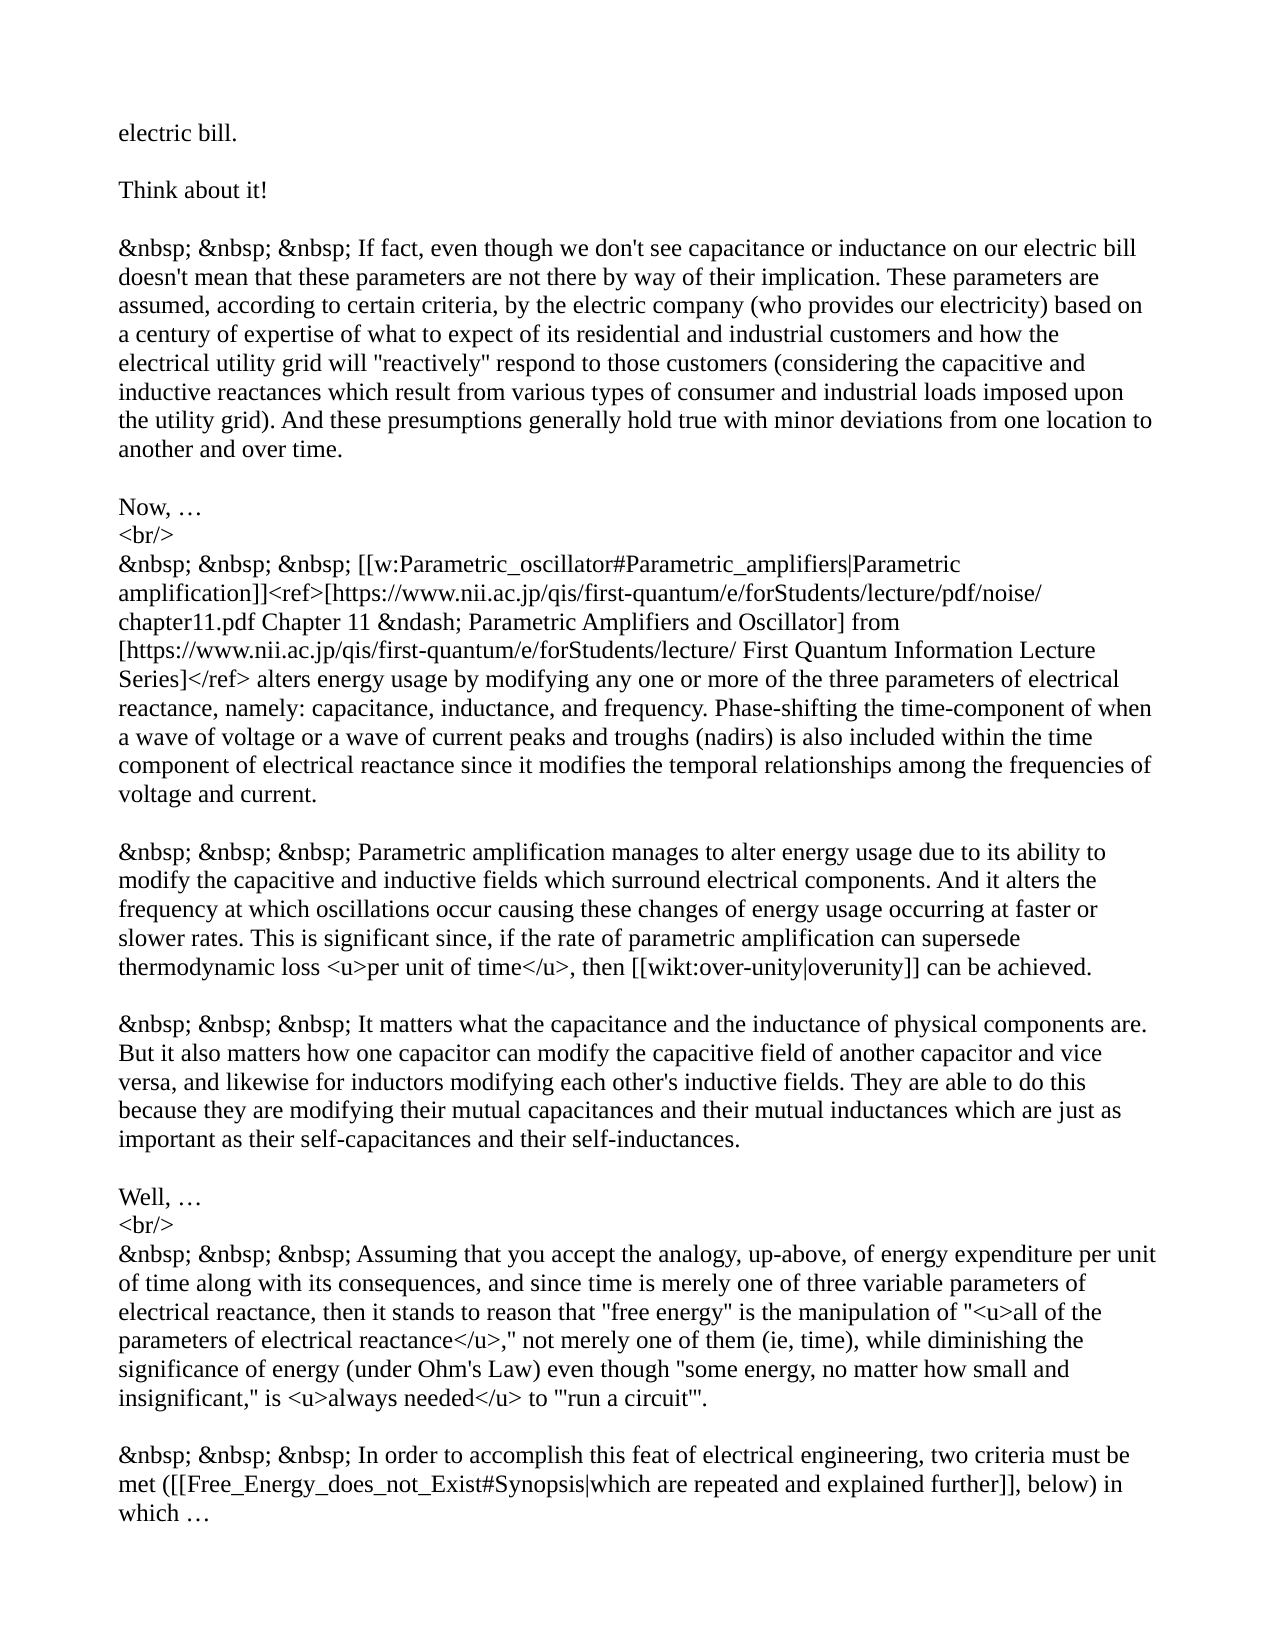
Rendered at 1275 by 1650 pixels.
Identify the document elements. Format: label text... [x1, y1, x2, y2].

text &nbsp; &nbsp; &nbsp; Parametric amplification manages to alter energy usage due to its ability to modify the capacitive and inductive fields which surround electrical components. And it alters the frequency at which oscillations occur causing these changes of energy usage occurring at faster or slower rates. This is significant since, if the rate of parametric amplification can supersede thermodynamic loss <u>per unit of time</u>, then [[wikt:over-unity|overunity]] can be achieved. [118, 837, 1157, 981]
text Now, … [118, 492, 1157, 521]
text electric bill. [118, 118, 1157, 147]
text &nbsp; &nbsp; &nbsp; It matters what the capacitance and the inductance of physical components are. But it also matters how one capacitor can modify the capacitive field of another capacitor and vice versa, and likewise for inductors modifying each other's inductive fields. They are able to do this because they are modifying their mutual capacitances and their mutual inductances which are just as important as their self-capacitances and their self-inductances. [118, 1009, 1157, 1153]
text &nbsp; &nbsp; &nbsp; If fact, even though we don't see capacitance or inductance on our electric bill doesn't mean that these parameters are not there by way of their implication. These parameters are assumed, according to certain criteria, by the electric company (who provides our electricity) based on a century of expertise of what to expect of its residential and industrial customers and how the electrical utility grid will ''reactively'' respond to those customers (considering the capacitive and inductive reactances which result from various types of consumer and industrial loads imposed upon the utility grid). And these presumptions generally hold true with minor deviations from one location to another and over time. [118, 233, 1157, 463]
text <br/> [118, 1211, 1157, 1239]
text Well, … [118, 1182, 1157, 1211]
text Think about it! [118, 176, 1157, 204]
text &nbsp; &nbsp; &nbsp; [[w:Parametric_oscillator#Parametric_amplifiers|Parametric amplification]]<ref>[https://www.nii.ac.jp/qis/first-quantum/e/forStudents/lecture/pdf/noise/chapter11.pdf Chapter 11 &ndash; Parametric Amplifiers and Oscillator] from [https://www.nii.ac.jp/qis/first-quantum/e/forStudents/lecture/ First Quantum Information Lecture Series]</ref> alters energy usage by modifying any one or more of the three parameters of electrical reactance, namely: capacitance, inductance, and frequency. Phase-shifting the time-component of when a wave of voltage or a wave of current peaks and troughs (nadirs) is also included within the time component of electrical reactance since it modifies the temporal relationships among the frequencies of voltage and current. [118, 549, 1157, 808]
text &nbsp; &nbsp; &nbsp; In order to accomplish this feat of electrical engineering, two criteria must be met ([[Free_Energy_does_not_Exist#Synopsis|which are repeated and explained further]], below) in which … [118, 1441, 1157, 1527]
text <br/> [118, 521, 1157, 549]
text &nbsp; &nbsp; &nbsp; Assuming that you accept the analogy, up-above, of energy expenditure per unit of time along with its consequences, and since time is merely one of three variable parameters of electrical reactance, then it stands to reason that ''free energy'' is the manipulation of ''<u>all of the parameters of electrical reactance</u>,'' not merely one of them (ie, time), while diminishing the significance of energy (under Ohm's Law) even though ''some energy, no matter how small and insignificant,'' is <u>always needed</u> to '''run a circuit'''. [118, 1239, 1157, 1412]
